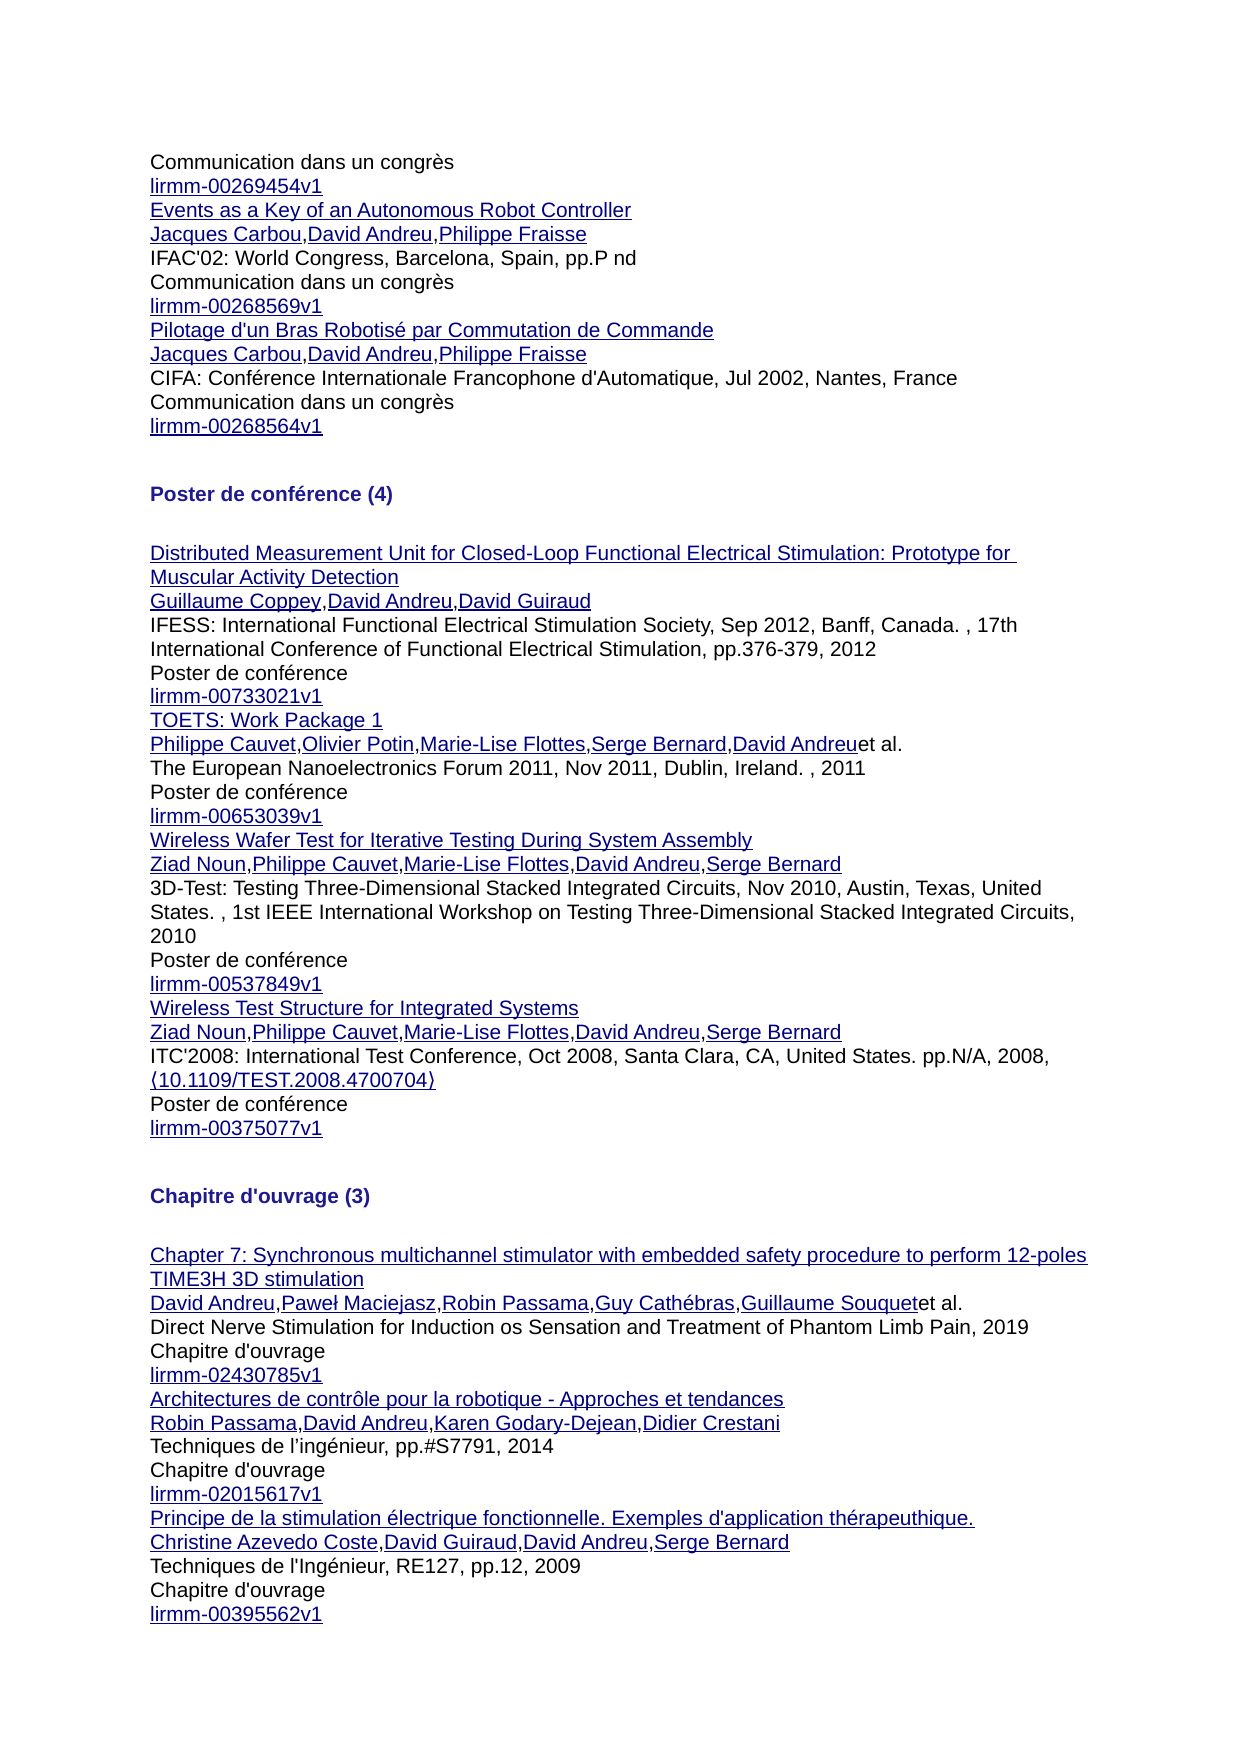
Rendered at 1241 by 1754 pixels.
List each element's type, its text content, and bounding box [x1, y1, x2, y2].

table_header Chapter 7: Synchronous multichannel stimulator with embedded safety procedure to perform 12-poles TIME3H 3D stimulation David Andreu,Paweł Maciejasz,Robin Passama,Guy Cathébras,Guillaume Souquetet al. Direct Nerve Stimulation for Induction os Sensation and Treatment of Phantom Limb Pain, 2019 Chapitre d'ouvrage lirmm-02430785v1 [150, 1243, 1090, 1386]
table_cell TOETS: Work Package 1 Philippe Cauvet,Olivier Potin,Marie-Lise Flottes,Serge Bernard,David Andreuet al. The European Nanoelectronics Forum 2011, Nov 2011, Dublin, Ireland. , 2011 Poster de conférence lirmm-00653039v1 [150, 708, 1090, 828]
table_cell Events as a Key of an Autonomous Robot Controller Jacques Carbou,David Andreu,Philippe Fraisse IFAC'02: World Congress, Barcelona, Spain, pp.P nd Communication dans un congrès lirmm-00268569v1 [150, 198, 1090, 318]
subtitle Chapitre d'ouvrage (3) [150, 1184, 1090, 1208]
table_cell Pilotage d'un Bras Robotisé par Commutation de Commande Jacques Carbou,David Andreu,Philippe Fraisse CIFA: Conférence Internationale Francophone d'Automatique, Jul 2002, Nantes, France Communication dans un congrès lirmm-00268564v1 [150, 318, 1090, 437]
table_header Distributed Measurement Unit for Closed-Loop Functional Electrical Stimulation: Prototype for Muscular Activity Detection Guillaume Coppey,David Andreu,David Guiraud IFESS: International Functional Electrical Stimulation Society, Sep 2012, Banff, Canada. , 17th International Conference of Functional Electrical Stimulation, pp.376-379, 2012 Poster de conférence lirmm-00733021v1 [150, 541, 1090, 708]
subtitle Poster de conférence (4) [150, 482, 1090, 506]
table_cell Principe de la stimulation électrique fonctionnelle. Exemples d'application thérapeuthique. Christine Azevedo Coste,David Guiraud,David Andreu,Serge Bernard Techniques de l'Ingénieur, RE127, pp.12, 2009 Chapitre d'ouvrage lirmm-00395562v1 [150, 1506, 1090, 1626]
table_cell Wireless Test Structure for Integrated Systems Ziad Noun,Philippe Cauvet,Marie-Lise Flottes,David Andreu,Serge Bernard ITC'2008: International Test Conference, Oct 2008, Santa Clara, CA, United States. pp.N/A, 2008, ⟨10.1109/TEST.2008.4700704⟩ Poster de conférence lirmm-00375077v1 [150, 996, 1090, 1139]
table_cell Wireless Wafer Test for Iterative Testing During System Assembly Ziad Noun,Philippe Cauvet,Marie-Lise Flottes,David Andreu,Serge Bernard 3D-Test: Testing Three-Dimensional Stacked Integrated Circuits, Nov 2010, Austin, Texas, United States. , 1st IEEE International Workshop on Testing Three-Dimensional Stacked Integrated Circuits, 2010 Poster de conférence lirmm-00537849v1 [150, 828, 1090, 996]
table_cell Communication dans un congrès lirmm-00269454v1 [150, 150, 1090, 198]
table_cell Architectures de contrôle pour la robotique - Approches et tendances Robin Passama,David Andreu,Karen Godary-Dejean,Didier Crestani Techniques de l’ingénieur, pp.#S7791, 2014 Chapitre d'ouvrage lirmm-02015617v1 [150, 1386, 1090, 1506]
